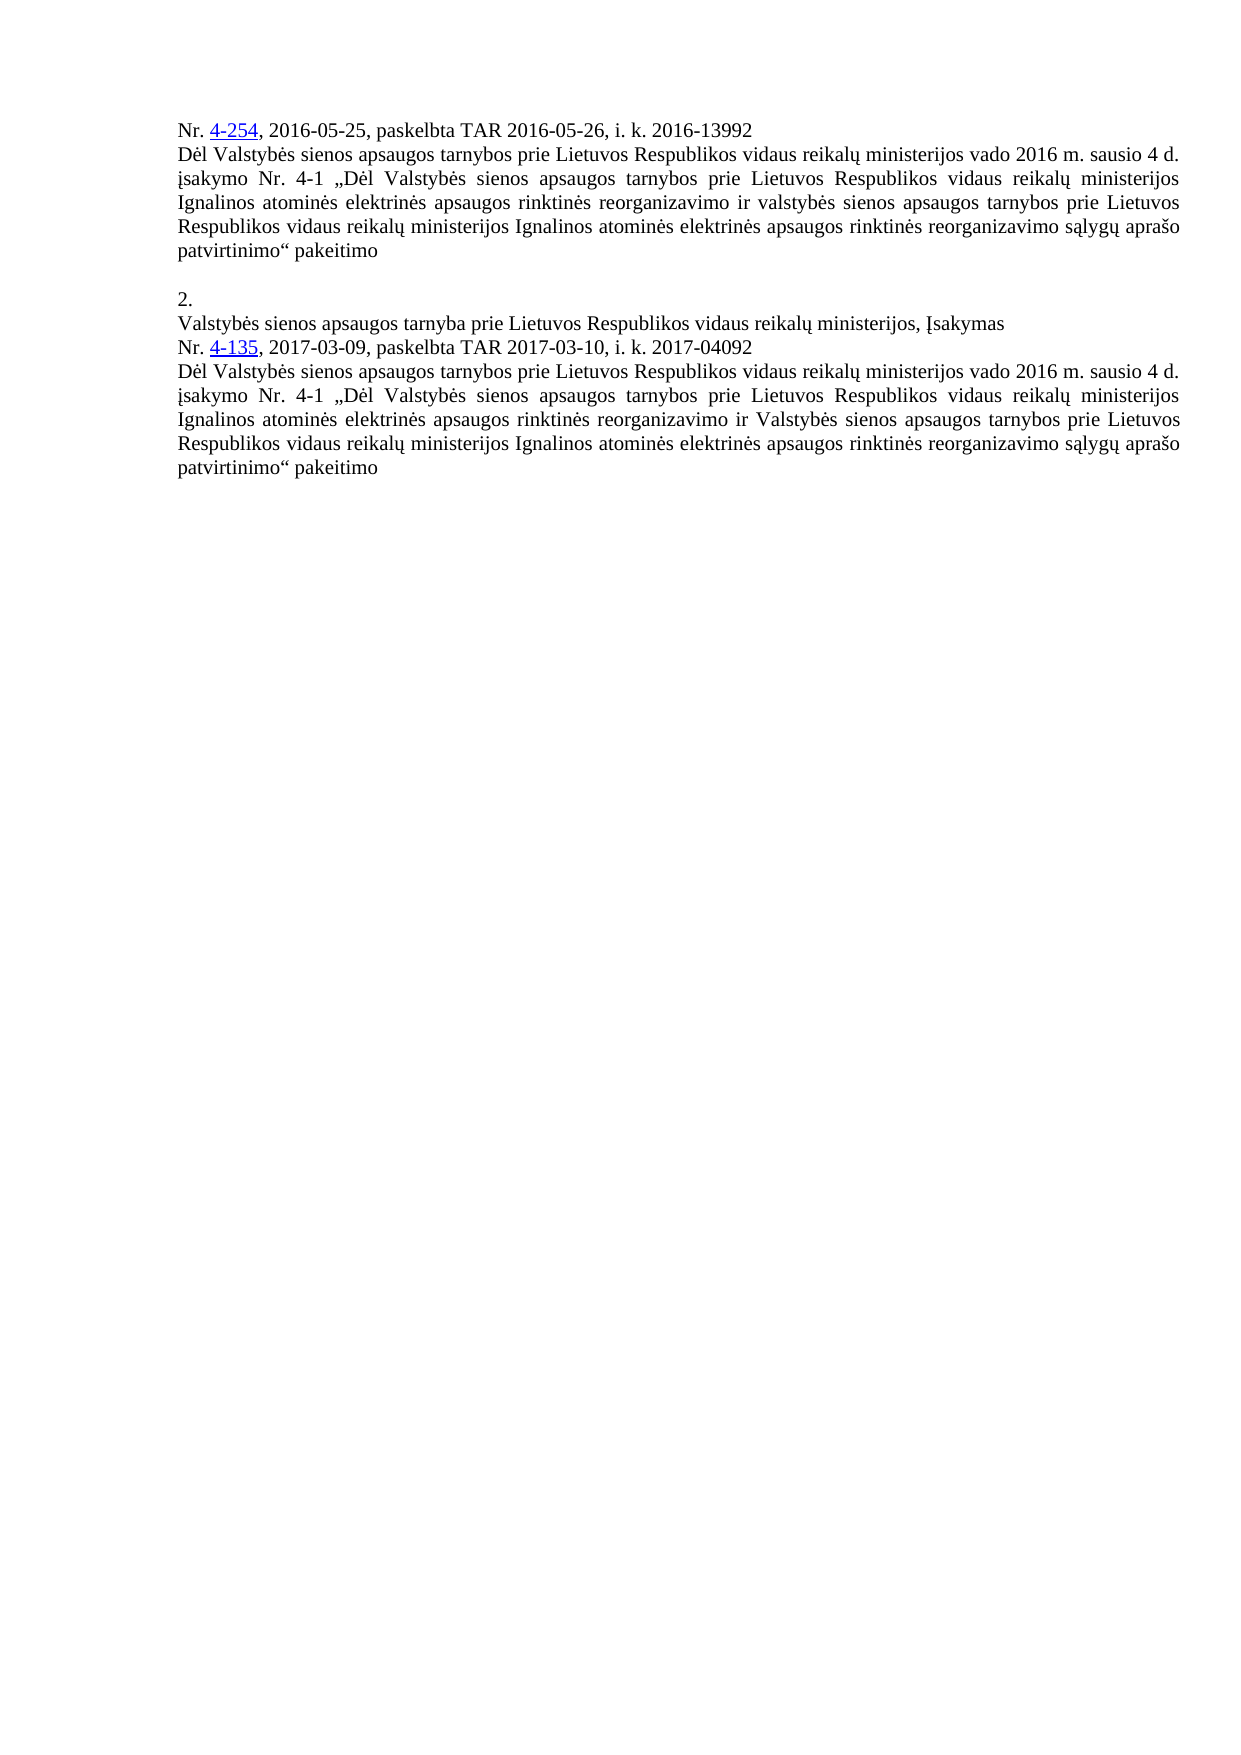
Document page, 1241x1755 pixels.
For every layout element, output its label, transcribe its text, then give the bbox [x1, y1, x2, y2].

text Nr. 4-254, 2016-05-25, paskelbta TAR 2016-05-26, i. k. 2016-13992 [177, 118, 1181, 142]
text Dėl Valstybės sienos apsaugos tarnybos prie Lietuvos Respublikos vidaus reikalų ministerijos vado 2016 m. sausio 4 d. įsakymo Nr. 4-1 „Dėl Valstybės sienos apsaugos tarnybos prie Lietuvos Respublikos vidaus reikalų ministerijos Ignalinos atominės elektrinės apsaugos rinktinės reorganizavimo ir Valstybės sienos apsaugos tarnybos prie Lietuvos Respublikos vidaus reikalų ministerijos Ignalinos atominės elektrinės apsaugos rinktinės reorganizavimo sąlygų aprašo patvirtinimo“ pakeitimo [177, 359, 1181, 479]
text Valstybės sienos apsaugos tarnyba prie Lietuvos Respublikos vidaus reikalų ministerijos, Įsakymas [177, 311, 1181, 335]
text 2. [177, 287, 1181, 311]
text Dėl Valstybės sienos apsaugos tarnybos prie Lietuvos Respublikos vidaus reikalų ministerijos vado 2016 m. sausio 4 d. įsakymo Nr. 4-1 „Dėl Valstybės sienos apsaugos tarnybos prie Lietuvos Respublikos vidaus reikalų ministerijos Ignalinos atominės elektrinės apsaugos rinktinės reorganizavimo ir valstybės sienos apsaugos tarnybos prie Lietuvos Respublikos vidaus reikalų ministerijos Ignalinos atominės elektrinės apsaugos rinktinės reorganizavimo sąlygų aprašo patvirtinimo“ pakeitimo [177, 142, 1181, 262]
text Nr. 4-135, 2017-03-09, paskelbta TAR 2017-03-10, i. k. 2017-04092 [177, 335, 1181, 359]
